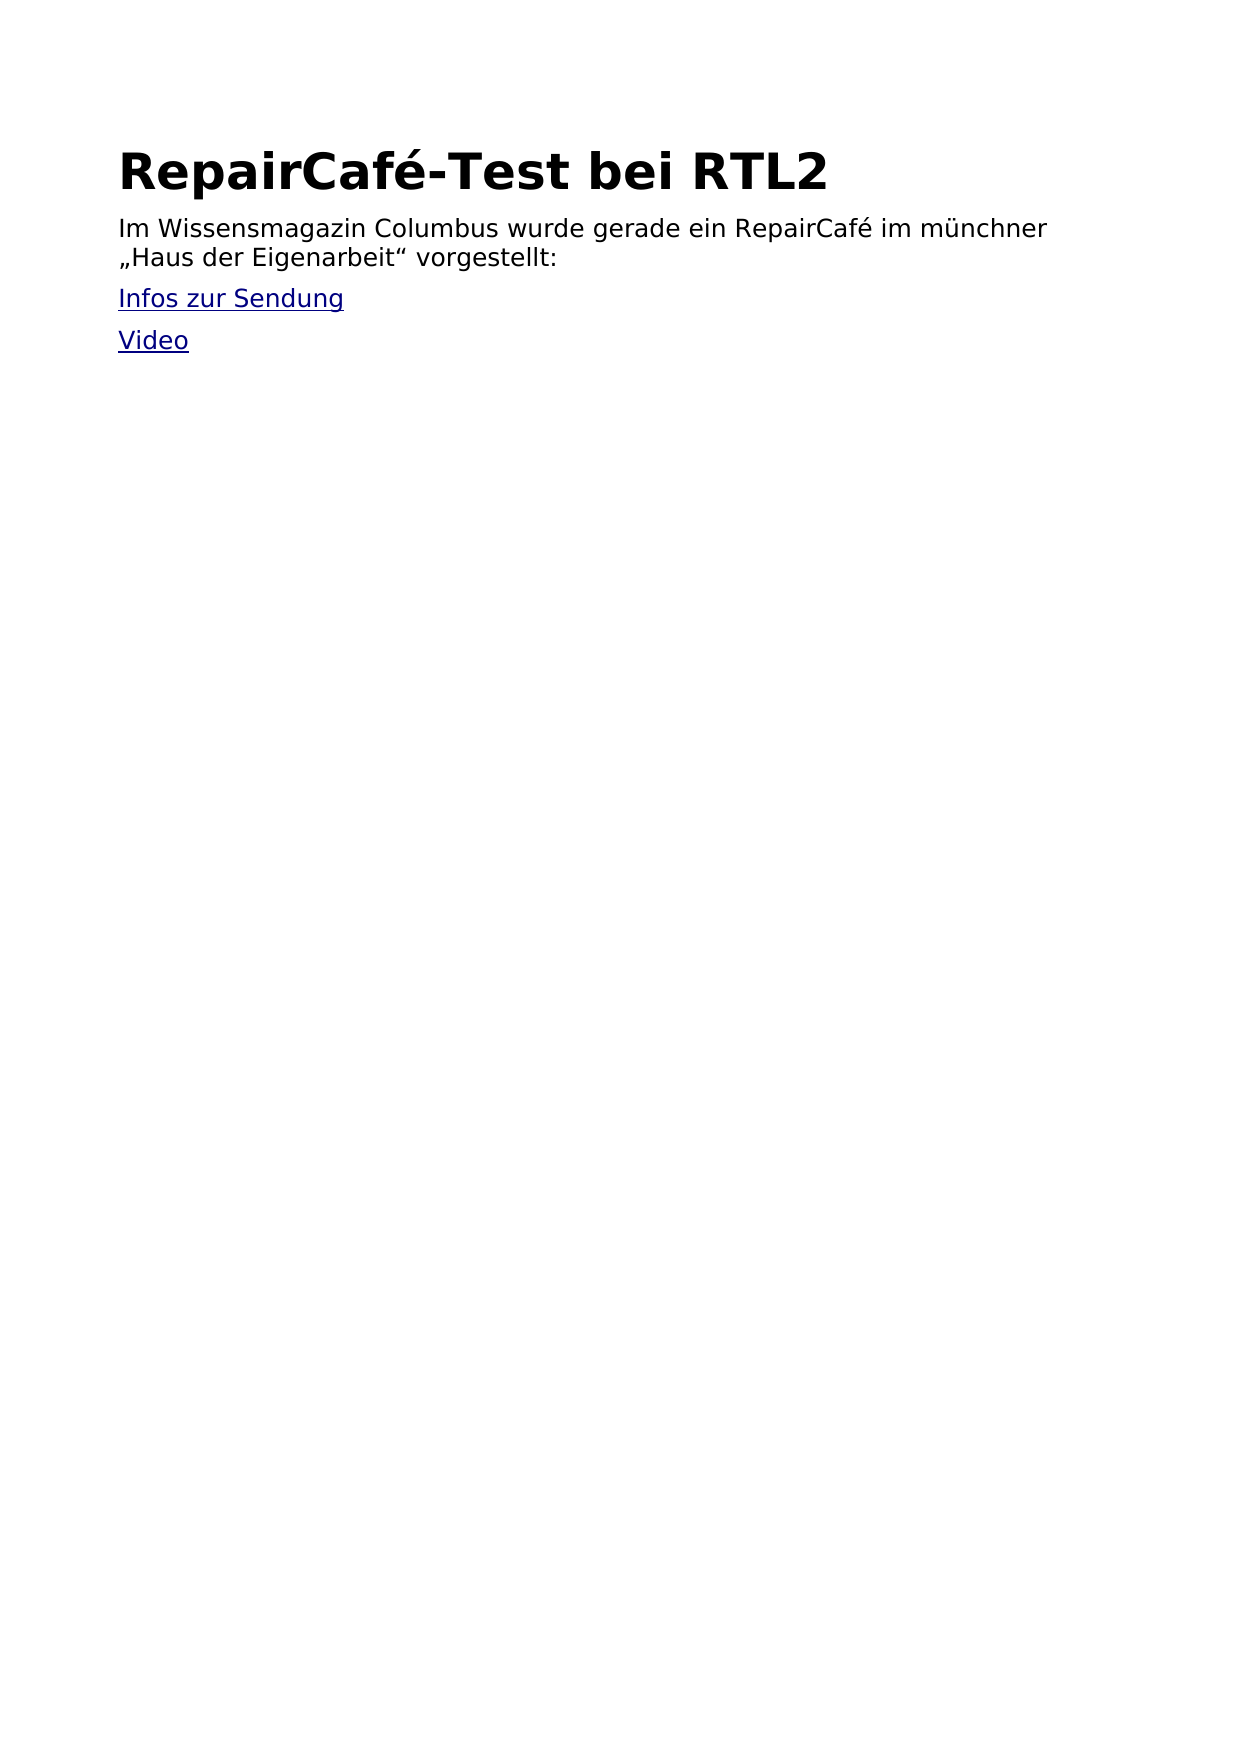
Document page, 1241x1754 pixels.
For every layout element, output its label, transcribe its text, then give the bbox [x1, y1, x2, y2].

subtitle RepairCafé-Test bei RTL2 [118, 143, 1122, 201]
text Video [118, 326, 1122, 356]
text Infos zur Sendung [118, 285, 1122, 314]
text Im Wissensmagazin Columbus wurde gerade ein RepairCafé im münchner „Haus der Eigenarbeit“ vorgestellt: [118, 214, 1122, 272]
